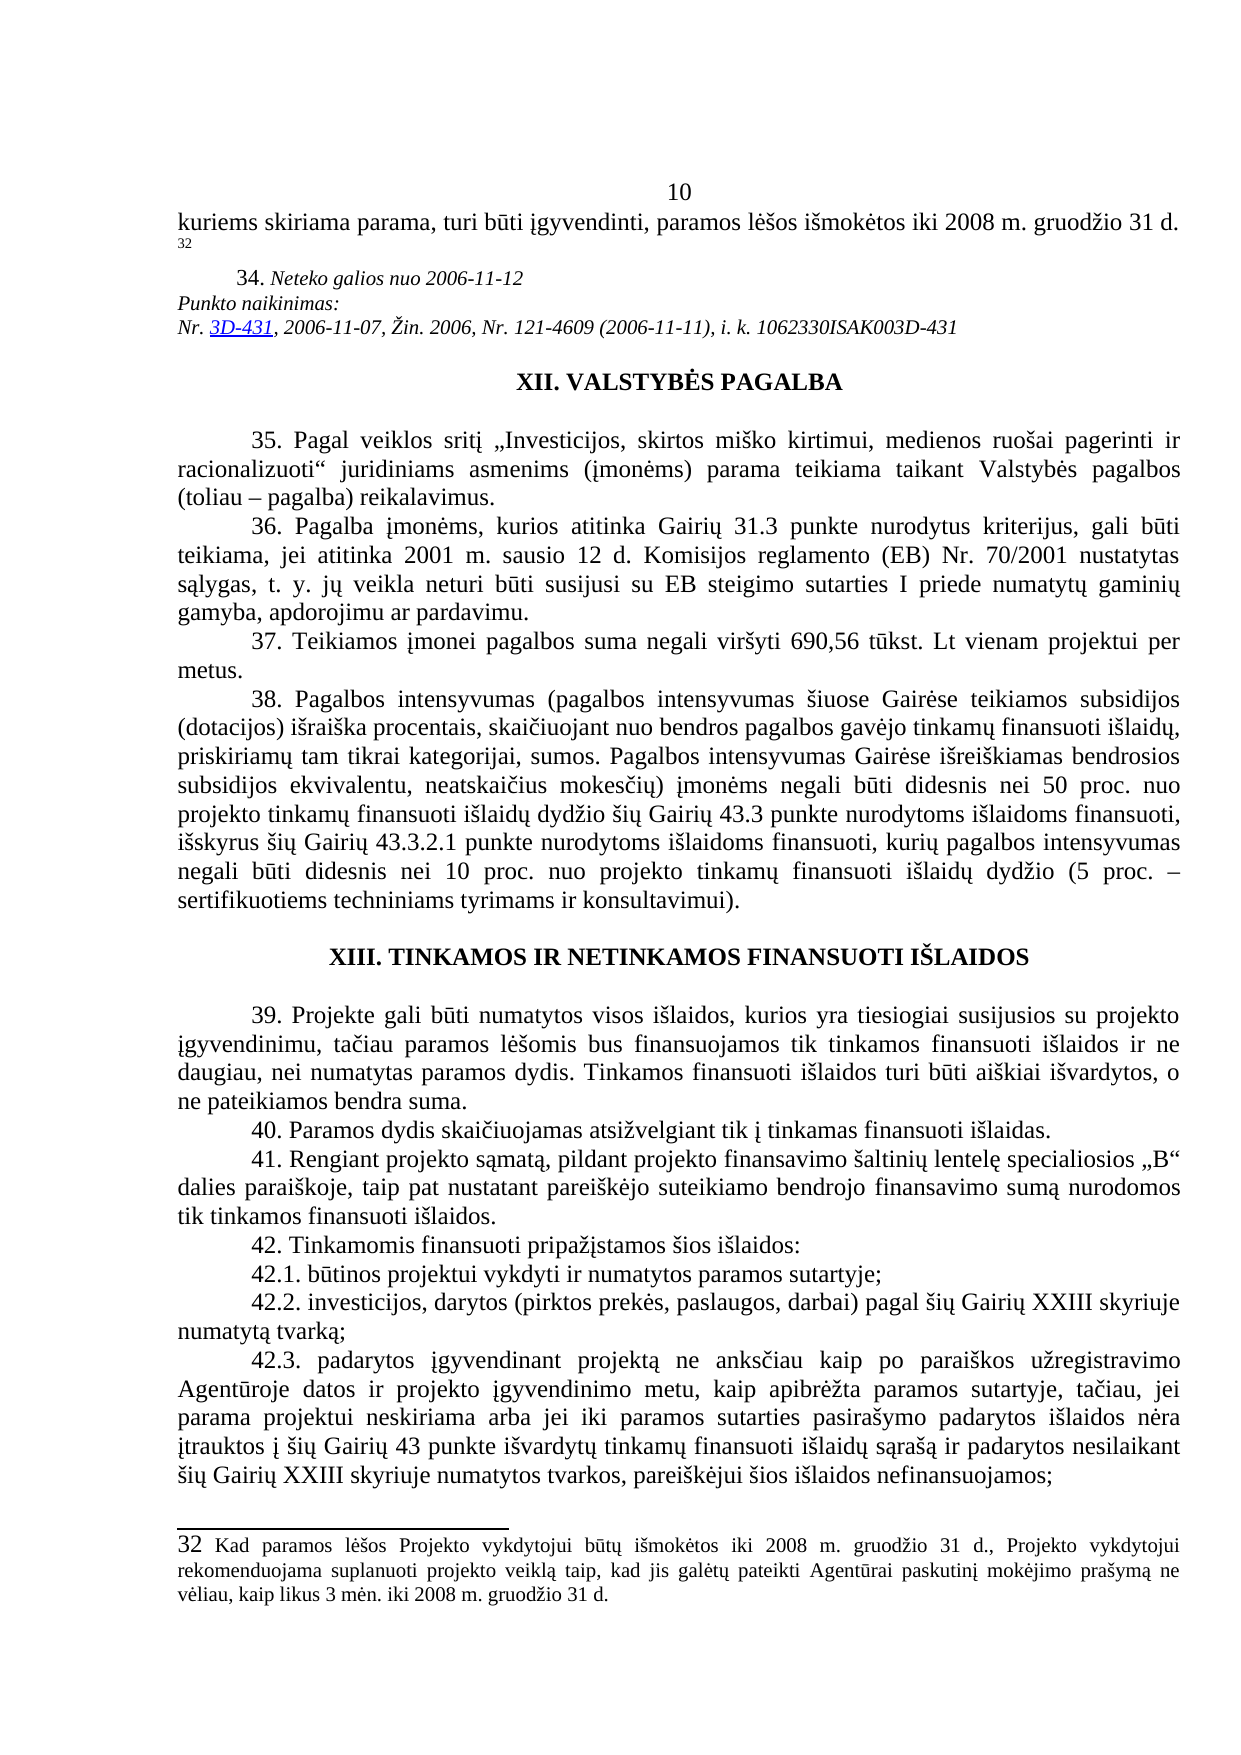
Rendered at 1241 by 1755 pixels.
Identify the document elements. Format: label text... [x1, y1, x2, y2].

text 35. Pagal veiklos sritį „Investicijos, skirtos miško kirtimui, medienos ruošai pagerinti ir racionalizuoti“ juridiniams asmenims (įmonėms) parama teikiama taikant Valstybės pagalbos (toliau – pagalba) reikalavimus. [177, 425, 1181, 511]
text 39. Projekte gali būti numatytos visos išlaidos, kurios yra tiesiogiai susijusios su projekto įgyvendinimu, tačiau paramos lėšomis bus finansuojamos tik tinkamos finansuoti išlaidos ir ne daugiau, nei numatytas paramos dydis. Tinkamos finansuoti išlaidos turi būti aiškiai išvardytos, o ne pateikiamos bendra suma. [177, 1000, 1181, 1115]
text XIII. TINKAMOS IR NETINKAMOS FINANSUOTI IŠLAIDOS [177, 942, 1181, 971]
text 38. Pagalbos intensyvumas (pagalbos intensyvumas šiuose Gairėse teikiamos subsidijos (dotacijos) išraiška procentais, skaičiuojant nuo bendros pagalbos gavėjo tinkamų finansuoti išlaidų, priskiriamų tam tikrai kategorijai, sumos. Pagalbos intensyvumas Gairėse išreiškiamas bendrosios subsidijos ekvivalentu, neatskaičius mokesčių) įmonėms negali būti didesnis nei 50 proc. nuo projekto tinkamų finansuoti išlaidų dydžio šių Gairių 43.3 punkte nurodytoms išlaidoms finansuoti, išskyrus šių Gairių 43.3.2.1 punkte nurodytoms išlaidoms finansuoti, kurių pagalbos intensyvumas negali būti didesnis nei 10 proc. nuo projekto tinkamų finansuoti išlaidų dydžio (5 proc. – sertifikuotiems techniniams tyrimams ir konsultavimui). [177, 684, 1181, 914]
text XII. VALSTYBĖS PAGALBA [177, 367, 1181, 396]
text 42.3. padarytos įgyvendinant projektą ne anksčiau kaip po paraiškos užregistravimo Agentūroje datos ir projekto įgyvendinimo metu, kaip apibrėžta paramos sutartyje, tačiau, jei parama projektui neskiriama arba jei iki paramos sutarties pasirašymo padarytos išlaidos nėra įtrauktos į šių Gairių 43 punkte išvardytų tinkamų finansuoti išlaidų sąrašą ir padarytos nesilaikant šių Gairių XXIII skyriuje numatytos tvarkos, pareiškėjui šios išlaidos nefinansuojamos; [177, 1345, 1181, 1489]
text Punkto naikinimas: [177, 291, 1181, 314]
text 36. Pagalba įmonėms, kurios atitinka Gairių 31.3 punkte nurodytus kriterijus, gali būti teikiama, jei atitinka 2001 m. sausio 12 d. Komisijos reglamento (EB) Nr. 70/2001 nustatytas sąlygas, t. y. jų veikla neturi būti susijusi su EB steigimo sutarties I priede numatytų gaminių gamyba, apdorojimu ar pardavimu. [177, 511, 1181, 626]
text 42.1. būtinos projektui vykdyti ir numatytos paramos sutartyje; [177, 1259, 1181, 1287]
text 41. Rengiant projekto sąmatą, pildant projekto finansavimo šaltinių lentelę specialiosios „B“ dalies paraiškoje, taip pat nustatant pareiškėjo suteikiamo bendrojo finansavimo sumą nurodomos tik tinkamos finansuoti išlaidos. [177, 1144, 1181, 1230]
text Kad paramos lėšos Projekto vykdytojui būtų išmokėtos iki 2008 m. gruodžio 31 d., Projekto vykdytojui rekomenduojama suplanuoti projekto veiklą taip, kad jis galėtų pateikti Agentūrai paskutinį mokėjimo prašymą ne vėliau, kaip likus 3 mėn. iki 2008 m. gruodžio 31 d. [177, 1529, 1181, 1606]
text kuriems skiriama parama, turi būti įgyvendinti, paramos lėšos išmokėtos iki 2008 m. gruodžio 31 d. [177, 207, 1181, 264]
text 42.2. investicijos, darytos (pirktos prekės, paslaugos, darbai) pagal šių Gairių XXIII skyriuje numatytą tvarką; [177, 1287, 1181, 1345]
text 42. Tinkamomis finansuoti pripažįstamos šios išlaidos: [177, 1230, 1181, 1259]
text Nr. 3D-431, 2006-11-07, Žin. 2006, Nr. 121-4609 (2006-11-11), i. k. 1062330ISAK003D-431 [177, 314, 1181, 339]
text 34. Neteko galios nuo 2006-11-12 [177, 264, 1181, 291]
text 37. Teikiamos įmonei pagalbos suma negali viršyti 690,56 tūkst. Lt vienam projektui per metus. [177, 626, 1181, 684]
text 40. Paramos dydis skaičiuojamas atsižvelgiant tik į tinkamas finansuoti išlaidas. [177, 1115, 1181, 1144]
